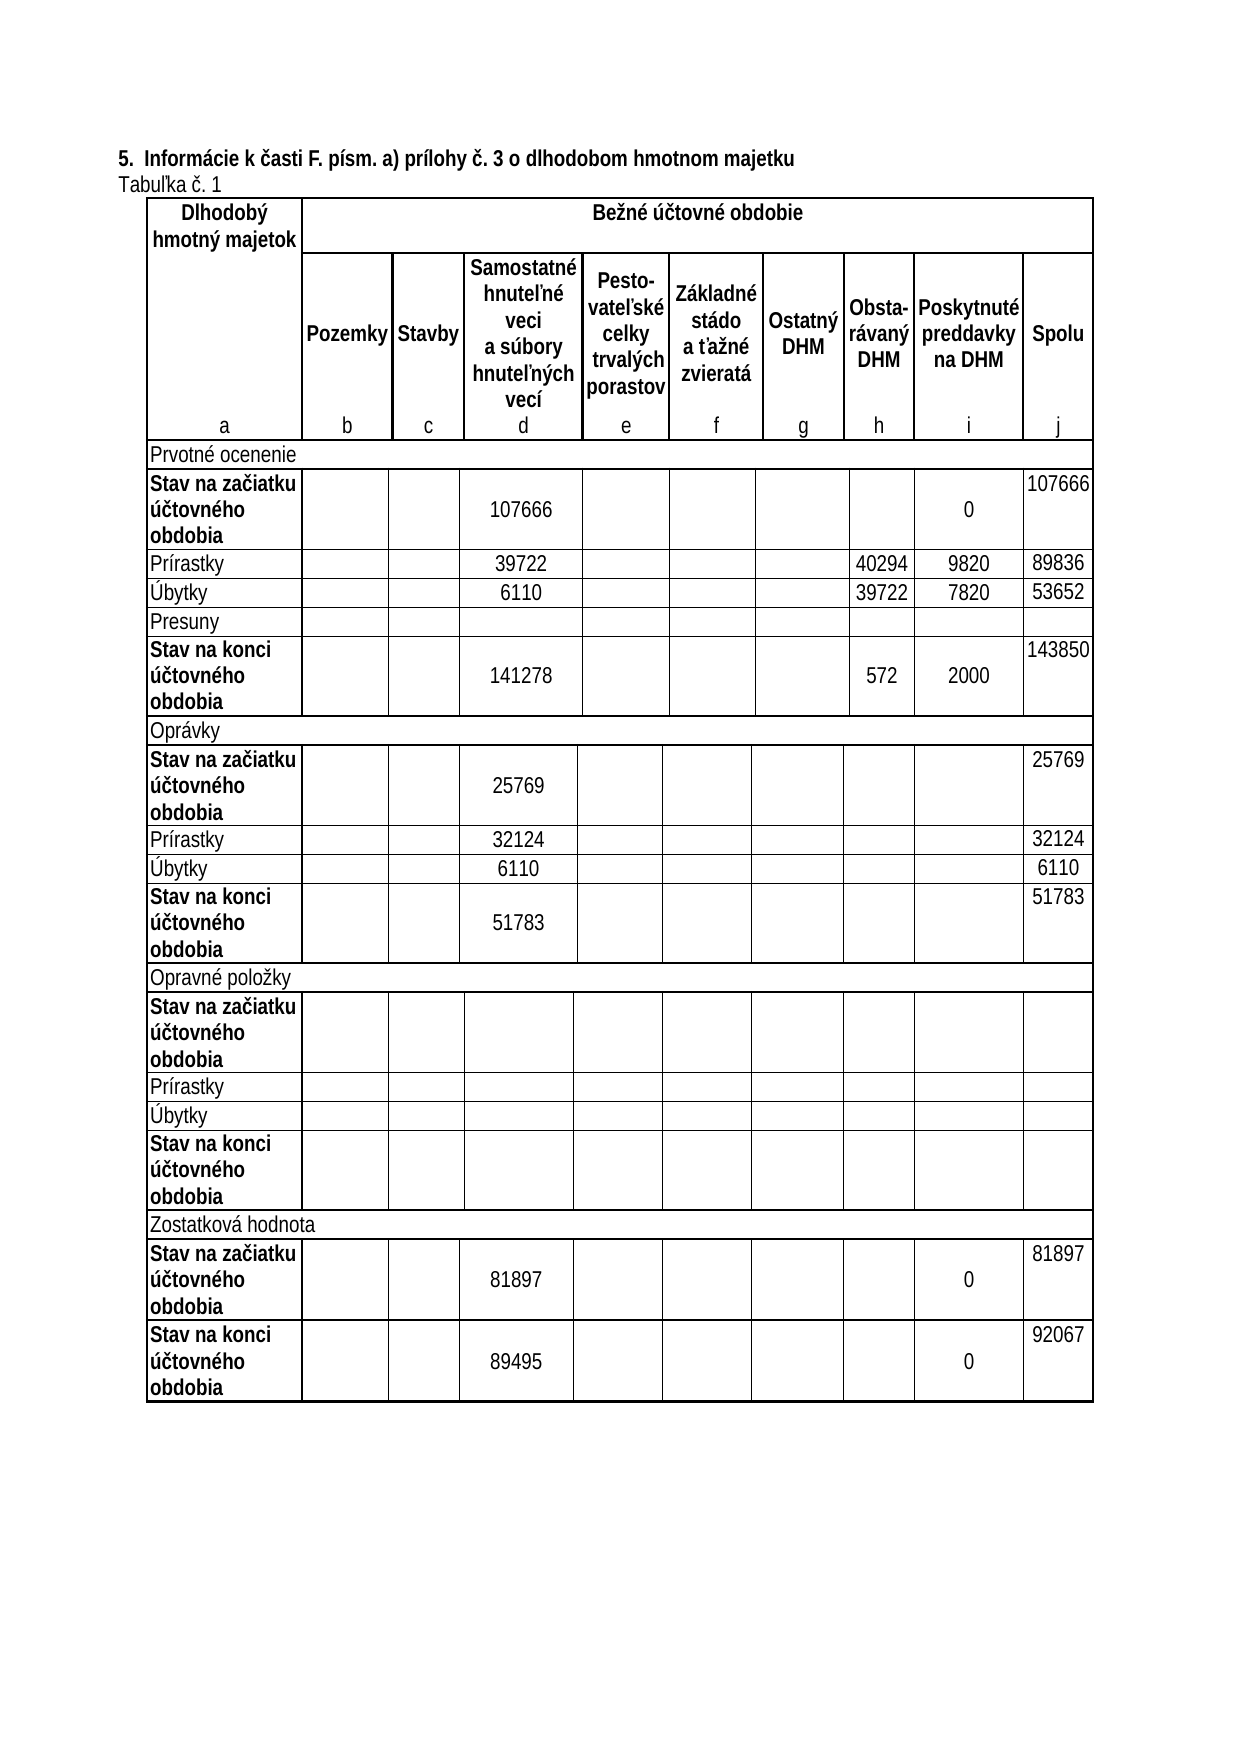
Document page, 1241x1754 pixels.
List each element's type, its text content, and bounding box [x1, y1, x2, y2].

table_cell 143850 [1024, 637, 1092, 715]
table_cell [752, 1073, 843, 1101]
table_cell c [394, 412, 463, 438]
table_cell 51783 [460, 884, 577, 962]
table_cell [752, 884, 843, 962]
table_cell [578, 746, 662, 825]
table_cell [303, 579, 388, 607]
table_cell e [584, 412, 668, 438]
table_cell [915, 993, 1023, 1072]
table_cell Stav na začiatku účtovného obdobia [148, 1240, 301, 1319]
table_cell 0 [915, 1240, 1023, 1319]
table_cell Oprávky [148, 717, 1092, 744]
table_cell 141278 [460, 637, 582, 715]
table_cell 89836 [1024, 550, 1092, 578]
table_cell [1024, 993, 1092, 1072]
table_cell [756, 579, 849, 607]
table_cell [1024, 1131, 1092, 1209]
table_cell Úbytky [148, 855, 301, 883]
table_cell [915, 1073, 1023, 1101]
table_cell [756, 637, 849, 715]
table_cell [389, 608, 459, 636]
table_cell [389, 1321, 459, 1400]
table_cell 0 [915, 470, 1023, 549]
text Tabuľka č. 1 [118, 171, 1122, 197]
text 5. Informácie k časti F. písm. a) prílohy č. 3 o dlhodobom hmotnom majetku [118, 144, 1122, 171]
table_cell [915, 1131, 1023, 1209]
table_cell [915, 855, 1023, 883]
table_cell [465, 993, 573, 1072]
table_cell 25769 [1024, 746, 1092, 825]
table_cell [389, 470, 459, 549]
table_cell [303, 1240, 388, 1319]
table_cell 81897 [460, 1240, 573, 1319]
table_cell [756, 550, 849, 578]
table_cell [752, 1102, 843, 1130]
table_cell [574, 993, 662, 1072]
table_cell [663, 826, 751, 854]
table_cell 6110 [1024, 855, 1092, 883]
table_cell [752, 1240, 843, 1319]
table_cell [844, 746, 914, 825]
table_cell Prírastky [148, 826, 301, 854]
table_cell [148, 252, 301, 412]
table_cell j [1024, 412, 1092, 438]
table_cell Stav na konci účtovného obdobia [148, 1131, 301, 1209]
table_cell g [764, 412, 843, 438]
table_cell [389, 550, 459, 578]
table_cell [915, 746, 1023, 825]
table_cell [303, 470, 388, 549]
table_cell [1024, 1102, 1092, 1130]
table_cell Poskytnuté preddavky na DHM [915, 254, 1022, 412]
table_cell [303, 993, 388, 1072]
table_cell [389, 746, 459, 825]
table_cell Úbytky [148, 1102, 301, 1130]
table_cell a [148, 412, 301, 438]
table_cell [670, 550, 755, 578]
table_cell [303, 746, 388, 825]
table_cell [389, 637, 459, 715]
table_cell [756, 470, 849, 549]
table_cell [389, 1073, 464, 1101]
table_cell [915, 826, 1023, 854]
table_cell [303, 1131, 388, 1209]
table_cell [752, 855, 843, 883]
table_cell [465, 1131, 573, 1209]
table_cell 89495 [460, 1321, 573, 1400]
table_cell [844, 884, 914, 962]
table_cell [663, 1102, 751, 1130]
table_cell [670, 470, 755, 549]
table_cell Presuny [148, 608, 301, 636]
table_cell [844, 1131, 914, 1209]
table_cell [915, 608, 1023, 636]
table_cell Zostatková hodnota [148, 1211, 1092, 1238]
table_cell [670, 608, 755, 636]
table_cell Prvotné ocenenie [148, 441, 1092, 467]
table_cell [752, 1131, 843, 1209]
table_cell [574, 1102, 662, 1130]
table_cell [303, 550, 388, 578]
table_cell [670, 637, 755, 715]
table_cell [583, 550, 669, 578]
table_cell 25769 [460, 746, 577, 825]
table_cell [583, 608, 669, 636]
table_cell [915, 884, 1023, 962]
table_cell [844, 826, 914, 854]
table_cell [389, 579, 459, 607]
table_cell Úbytky [148, 579, 301, 607]
table_cell 51783 [1024, 884, 1092, 962]
table_cell [583, 470, 669, 549]
table_cell [389, 1240, 459, 1319]
table_cell [583, 637, 669, 715]
table_cell Opravné položky [148, 964, 1092, 991]
table_cell [465, 1102, 573, 1130]
table_cell [389, 884, 459, 962]
table_cell Pozemky [303, 254, 391, 412]
table_cell [303, 1073, 388, 1101]
table_cell [844, 1321, 914, 1400]
table_cell [1024, 1073, 1092, 1101]
table_cell [578, 884, 662, 962]
table_cell [578, 855, 662, 883]
table_cell [574, 1131, 662, 1209]
table_cell [663, 1131, 751, 1209]
table_cell [578, 826, 662, 854]
table_cell [663, 993, 751, 1072]
table_cell 2000 [915, 637, 1023, 715]
table_cell [756, 608, 849, 636]
table_cell [663, 855, 751, 883]
table_cell Stav na začiatku účtovného obdobia [148, 993, 301, 1072]
table_cell [303, 884, 388, 962]
table_cell [460, 608, 582, 636]
table_cell 7820 [915, 579, 1023, 607]
table_cell [574, 1240, 662, 1319]
table_cell Stavby [394, 254, 463, 412]
table_cell [303, 608, 388, 636]
table_cell 53652 [1024, 579, 1092, 607]
table_cell [752, 1321, 843, 1400]
table_cell d [465, 412, 581, 438]
table_cell 107666 [1024, 470, 1092, 549]
table_cell [752, 746, 843, 825]
table_cell Ostatný DHM [764, 254, 843, 412]
table_cell [303, 1102, 388, 1130]
table_cell 6110 [460, 579, 582, 607]
table_cell Stav na začiatku účtovného obdobia [148, 470, 301, 549]
table_cell [303, 826, 388, 854]
table_cell [850, 470, 914, 549]
table_cell Pesto-vateľské celky trvalých porastov [584, 254, 668, 412]
table_header Dlhodobý hmotný majetok [148, 199, 301, 252]
table_cell [389, 1131, 464, 1209]
table_cell [752, 993, 843, 1072]
table_cell 39722 [850, 579, 914, 607]
table_header Bežné účtovné obdobie [303, 199, 1092, 252]
table_cell [844, 993, 914, 1072]
table_cell [663, 1073, 751, 1101]
table_cell [389, 826, 459, 854]
table_cell Prírastky [148, 550, 301, 578]
table_cell [915, 1102, 1023, 1130]
table_cell Stav na konci účtovného obdobia [148, 884, 301, 962]
table_cell 40294 [850, 550, 914, 578]
table_cell [844, 1240, 914, 1319]
table_cell 107666 [460, 470, 582, 549]
table_cell Základné stádo a ťažné zvieratá [670, 254, 762, 412]
table_cell [752, 826, 843, 854]
table_cell i [915, 412, 1022, 438]
table_cell [303, 1321, 388, 1400]
table_cell [844, 1073, 914, 1101]
table_cell 0 [915, 1321, 1023, 1400]
table_cell [663, 1240, 751, 1319]
table_cell Obsta-rávaný DHM [845, 254, 913, 412]
table_cell 6110 [460, 855, 577, 883]
table_cell [844, 1102, 914, 1130]
table_cell Stav na začiatku účtovného obdobia [148, 746, 301, 825]
table_cell 32124 [1024, 826, 1092, 854]
table_cell [389, 1102, 464, 1130]
table_cell 9820 [915, 550, 1023, 578]
table_cell 81897 [1024, 1240, 1092, 1319]
table_cell Stav na konci účtovného obdobia [148, 637, 301, 715]
table_cell [303, 855, 388, 883]
table_cell [389, 993, 464, 1072]
table_cell Samostatné hnuteľné veci a súbory hnuteľných vecí [465, 254, 581, 412]
table_cell [303, 637, 388, 715]
table_cell 32124 [460, 826, 577, 854]
table_cell [670, 579, 755, 607]
table_cell [844, 855, 914, 883]
table_cell [1024, 608, 1092, 636]
table_cell [574, 1073, 662, 1101]
table_cell h [845, 412, 913, 438]
table_cell [663, 1321, 751, 1400]
table_cell f [670, 412, 762, 438]
table_cell [663, 746, 751, 825]
table_cell [850, 608, 914, 636]
table_cell 572 [850, 637, 914, 715]
table_cell [663, 884, 751, 962]
table_cell [465, 1073, 573, 1101]
table_cell b [303, 412, 391, 438]
table_cell Stav na konci účtovného obdobia [148, 1321, 301, 1400]
table_cell 39722 [460, 550, 582, 578]
table_cell Prírastky [148, 1073, 301, 1101]
table_cell Spolu [1024, 254, 1092, 412]
table_cell [389, 855, 459, 883]
table_cell 92067 [1024, 1321, 1092, 1400]
table_cell [574, 1321, 662, 1400]
table_cell [583, 579, 669, 607]
